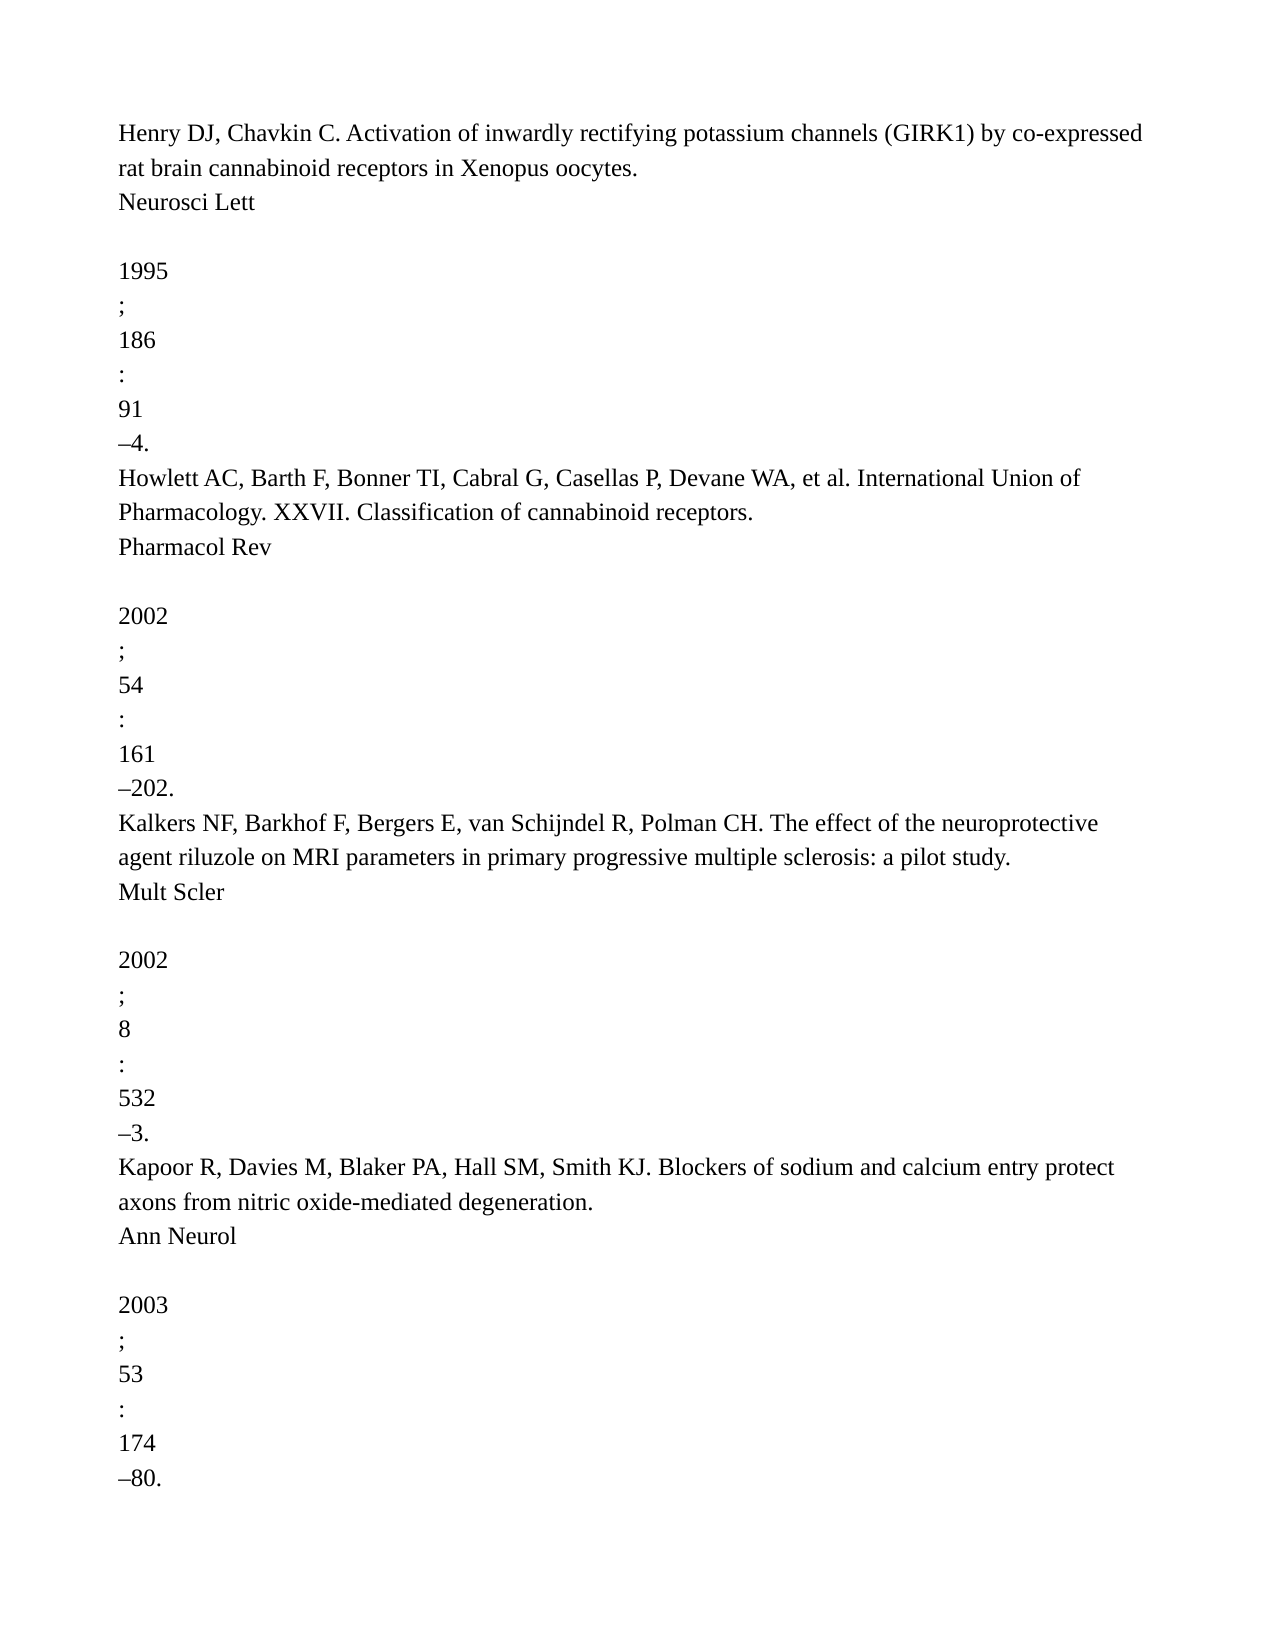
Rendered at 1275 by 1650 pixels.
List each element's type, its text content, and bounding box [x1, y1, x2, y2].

text : [118, 359, 1157, 388]
text 174 [118, 1428, 1157, 1457]
text : [118, 1394, 1157, 1423]
text ; [118, 1325, 1157, 1354]
text Mult Scler [118, 877, 1157, 905]
text : [118, 704, 1157, 733]
text 53 [118, 1359, 1157, 1388]
text 532 [118, 1083, 1157, 1112]
text Pharmacol Rev [118, 532, 1157, 561]
text ; [118, 291, 1157, 319]
text ; [118, 980, 1157, 1009]
text 1995 [118, 256, 1157, 285]
text 91 [118, 394, 1157, 423]
text –4. [118, 428, 1157, 457]
text Henry DJ, Chavkin C. Activation of inwardly rectifying potassium channels (GIRK1) by co‐expressed rat brain cannabinoid receptors in Xenopus oocytes. [118, 118, 1157, 181]
text Neurosci Lett [118, 187, 1157, 216]
text Ann Neurol [118, 1221, 1157, 1250]
text 161 [118, 739, 1157, 767]
text Howlett AC, Barth F, Bonner TI, Cabral G, Casellas P, Devane WA, et al. International Union of Pharmacology. XXVII. Classification of cannabinoid receptors. [118, 463, 1157, 526]
text –80. [118, 1463, 1157, 1492]
text 54 [118, 670, 1157, 698]
text 8 [118, 1014, 1157, 1043]
text –3. [118, 1118, 1157, 1147]
text Kalkers NF, Barkhof F, Bergers E, van Schijndel R, Polman CH. The effect of the neuroprotective agent riluzole on MRI parameters in primary progressive multiple sclerosis: a pilot study. [118, 808, 1157, 871]
text 2002 [118, 601, 1157, 629]
text 2003 [118, 1290, 1157, 1319]
text 2002 [118, 946, 1157, 974]
text ; [118, 635, 1157, 664]
text 186 [118, 325, 1157, 354]
text –202. [118, 773, 1157, 802]
text : [118, 1049, 1157, 1078]
text Kapoor R, Davies M, Blaker PA, Hall SM, Smith KJ. Blockers of sodium and calcium entry protect axons from nitric oxide‐mediated degeneration. [118, 1152, 1157, 1216]
